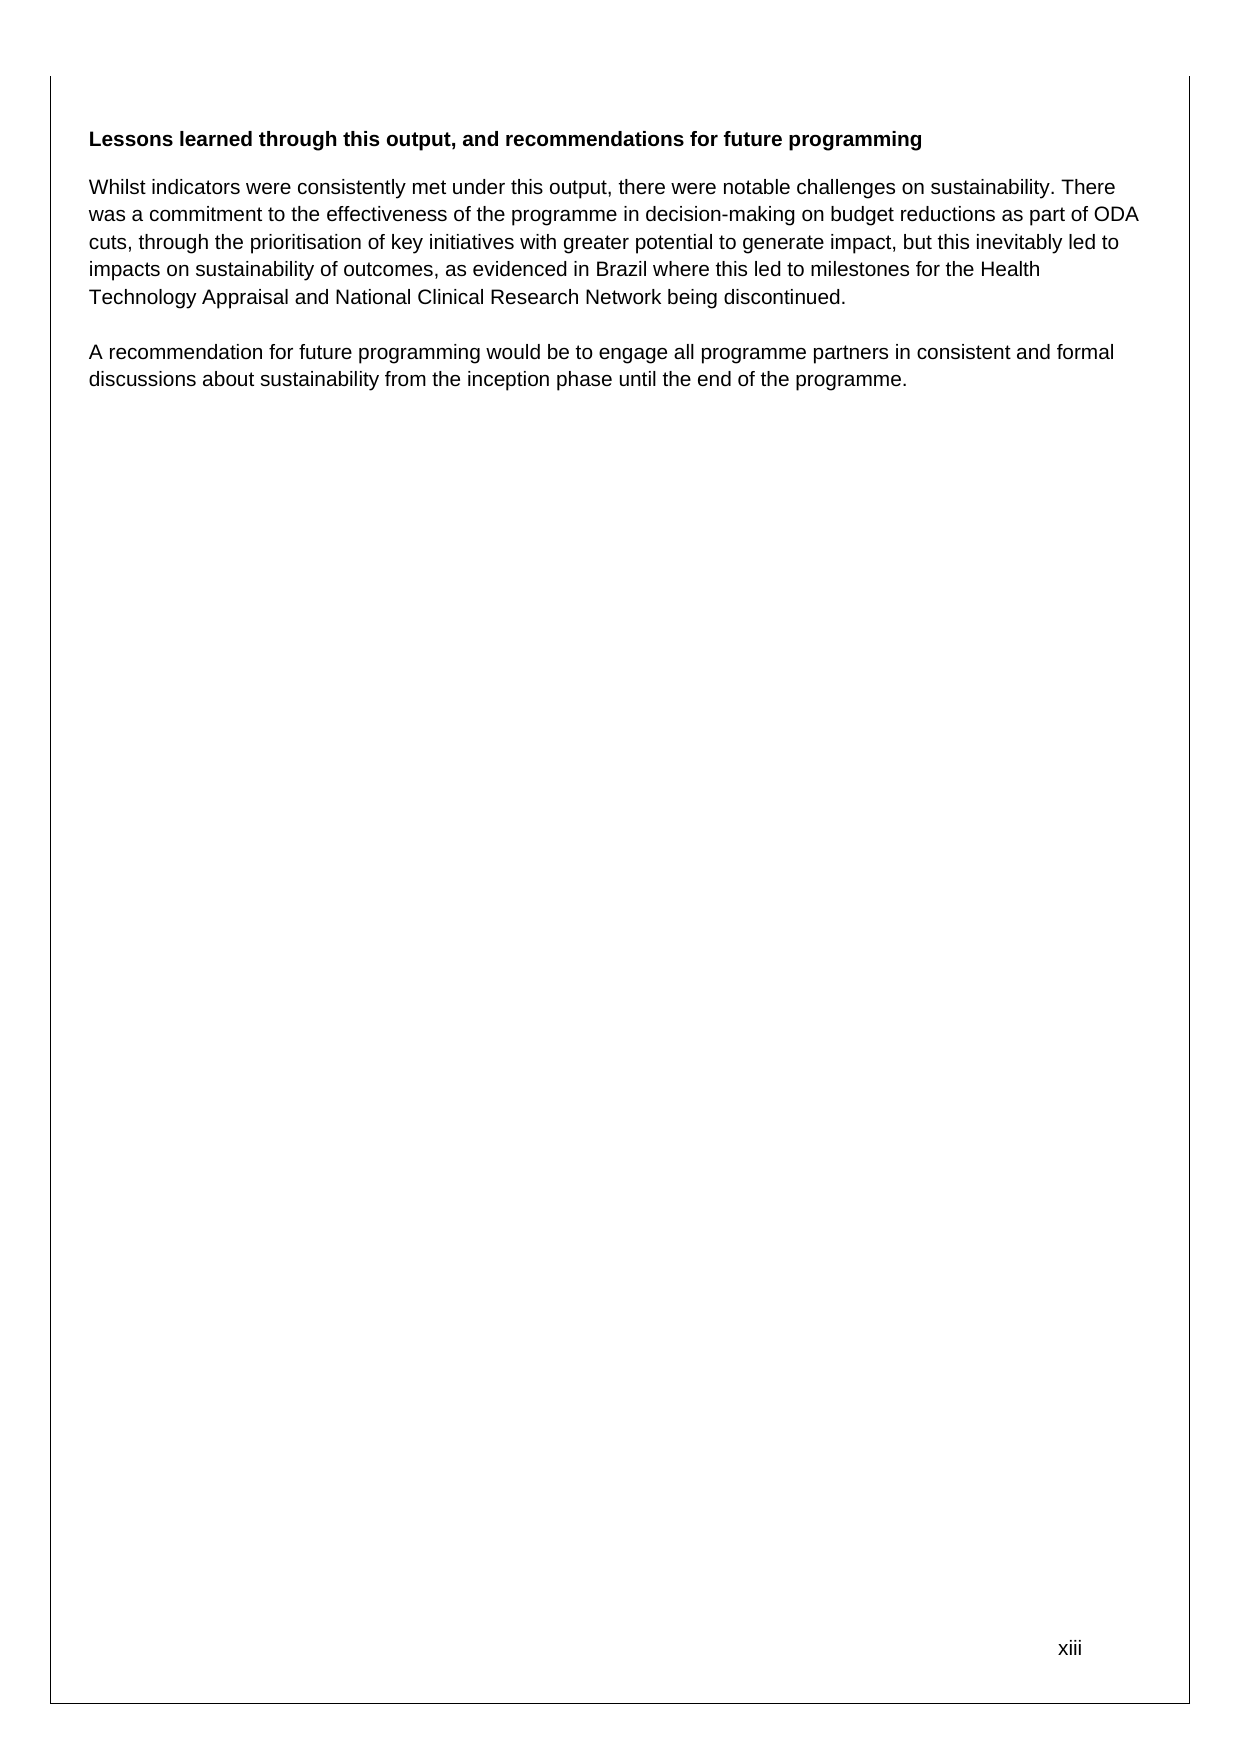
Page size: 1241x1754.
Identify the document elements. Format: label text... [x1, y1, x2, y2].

text Whilst indicators were consistently met under this output, there were notable challenges on sustainability. There was a commitment to the effectiveness of the programme in decision-making on budget reductions as part of ODA cuts, through the prioritisation of key initiatives with greater potential to generate impact, but this inevitably led to impacts on sustainability of outcomes, as evidenced in Brazil where this led to milestones for the Health Technology Appraisal and National Clinical Research Network being discontinued. [89, 174, 1152, 308]
text A recommendation for future programming would be to engage all programme partners in consistent and formal discussions about sustainability from the inception phase until the end of the programme. [89, 339, 1152, 391]
text Lessons learned through this output, and recommendations for future programming [89, 127, 1152, 151]
